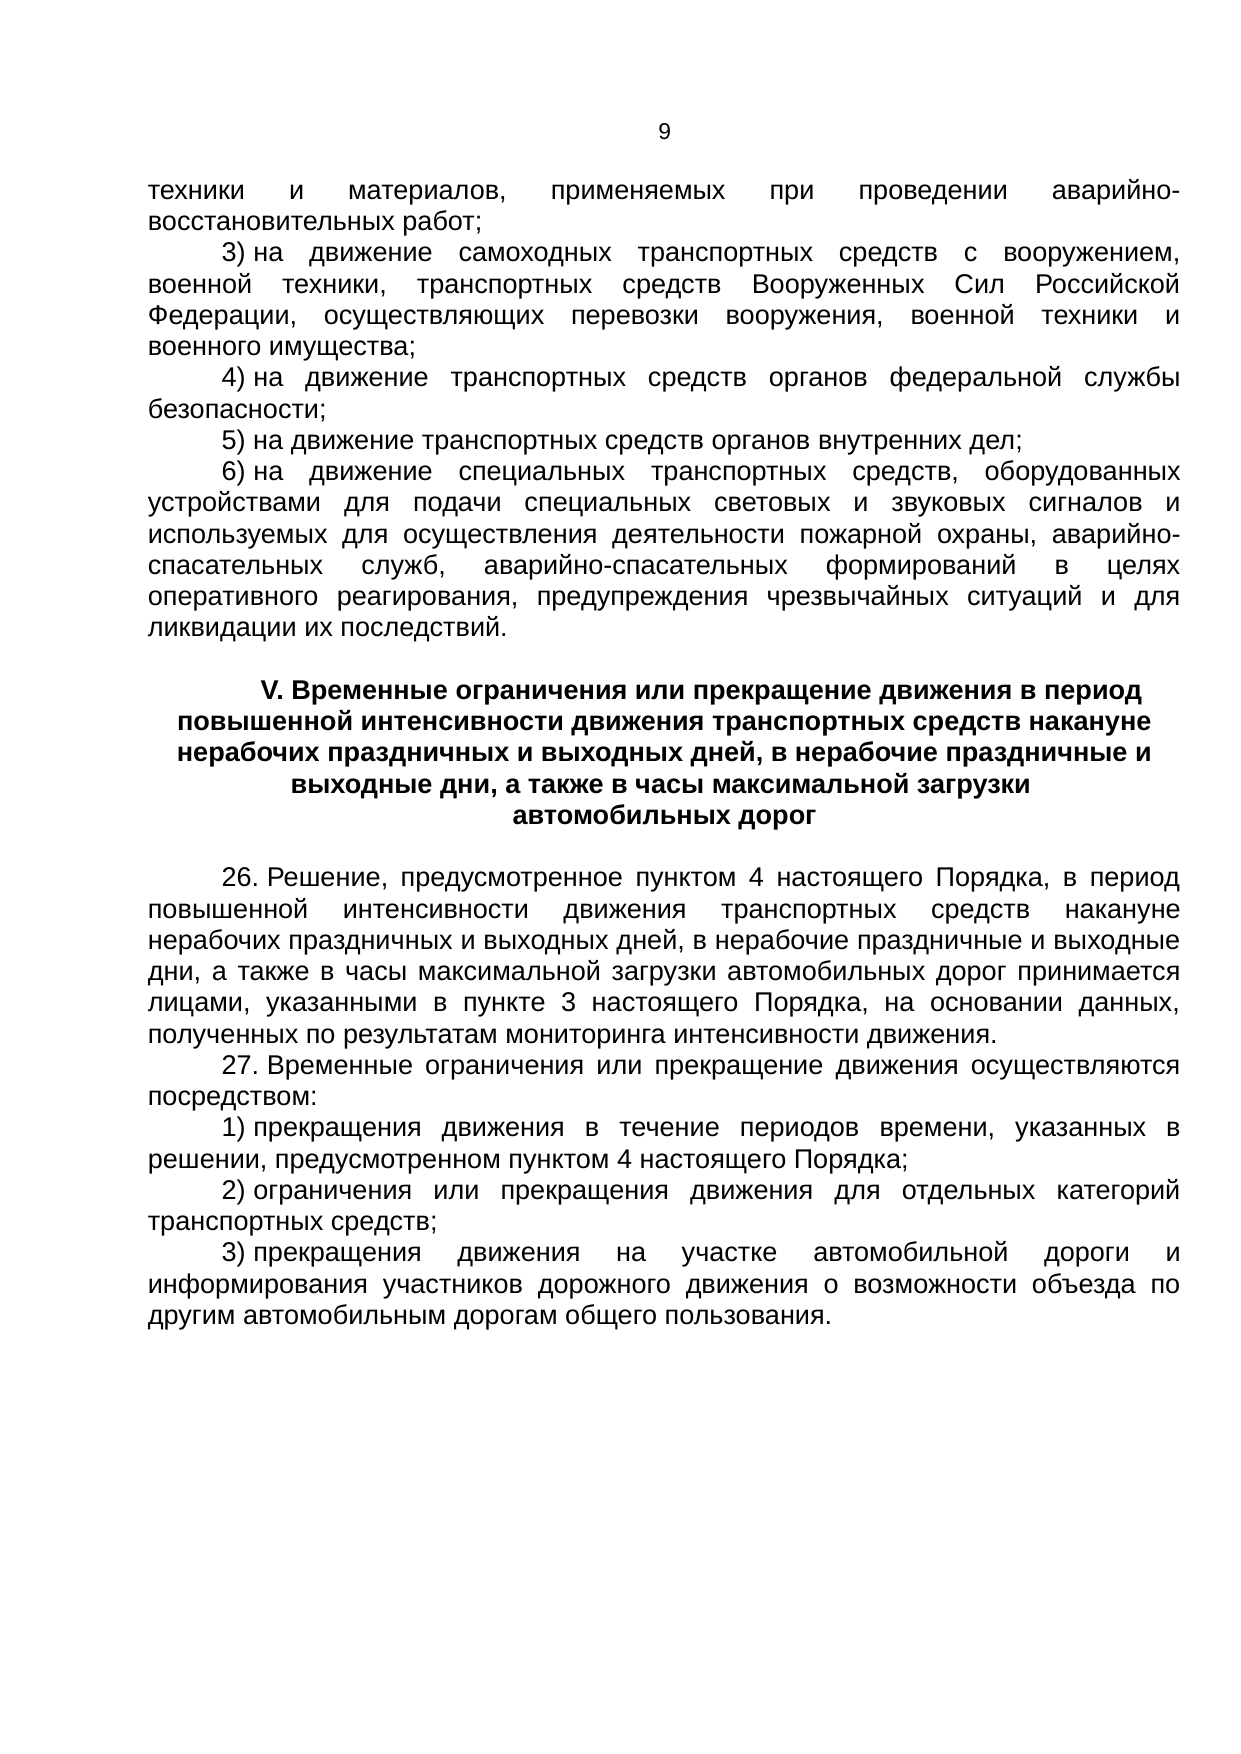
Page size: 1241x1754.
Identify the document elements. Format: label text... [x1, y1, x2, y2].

text 1) прекращения движения в течение периодов времени, указанных в решении, предусмотренном пунктом 4 настоящего Порядка; [148, 1111, 1181, 1174]
text 3) прекращения движения на участке автомобильной дороги и информирования участников дорожного движения о возможности объезда по другим автомобильным дорогам общего пользования. [148, 1236, 1181, 1330]
text техники и материалов, применяемых при проведении аварийно-восстановительных работ; [148, 174, 1181, 236]
text 5) на движение транспортных средств органов внутренних дел; [148, 424, 1181, 455]
text V. Временные ограничения или прекращение движения в период повышенной интенсивности движения транспортных средств накануне нерабочих праздничных и выходных дней, в нерабочие праздничные и выходные дни, а также в часы максимальной загрузки [148, 674, 1181, 799]
text 4) на движение транспортных средств органов федеральной службы безопасности; [148, 361, 1181, 424]
text 27. Временные ограничения или прекращение движения осуществляются посредством: [148, 1049, 1181, 1111]
text 2) ограничения или прекращения движения для отдельных категорий транспортных средств; [148, 1174, 1181, 1236]
text 3) на движение самоходных транспортных средств с вооружением, военной техники, транспортных средств Вооруженных Сил Российской Федерации, осуществляющих перевозки вооружения, военной техники и военного имущества; [148, 236, 1181, 361]
text автомобильных дорог [148, 799, 1181, 830]
text 6) на движение специальных транспортных средств, оборудованных устройствами для подачи специальных световых и звуковых сигналов и используемых для осуществления деятельности пожарной охраны, аварийно-спасательных служб, аварийно-спасательных формирований в целях оперативного реагирования, предупреждения чрезвычайных ситуаций и для ликвидации их последствий. [148, 455, 1181, 643]
text 26. Решение, предусмотренное пунктом 4 настоящего Порядка, в период повышенной интенсивности движения транспортных средств накануне нерабочих праздничных и выходных дней, в нерабочие праздничные и выходные дни, а также в часы максимальной загрузки автомобильных дорог принимается лицами, указанными в пункте 3 настоящего Порядка, на основании данных, полученных по результатам мониторинга интенсивности движения. [148, 861, 1181, 1049]
